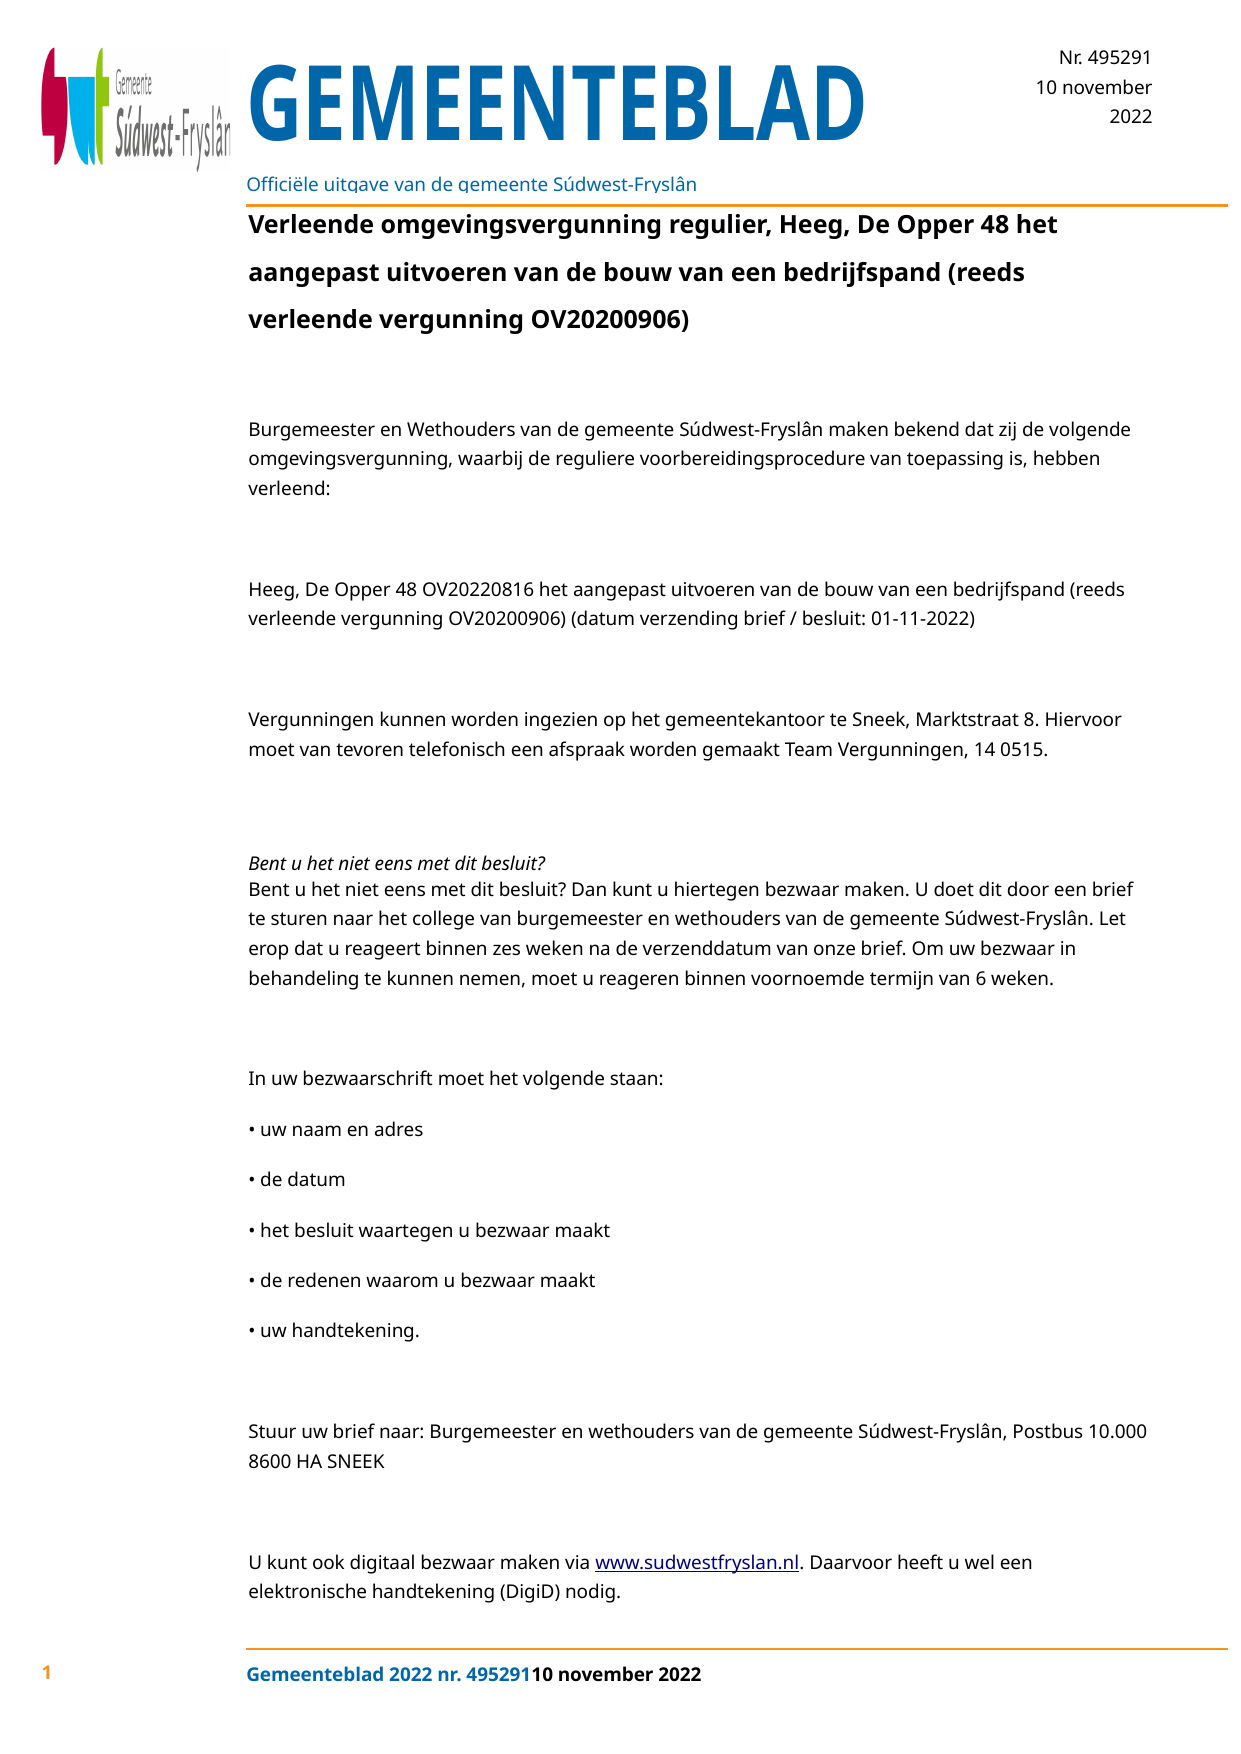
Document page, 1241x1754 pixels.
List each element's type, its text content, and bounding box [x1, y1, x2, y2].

text Vergunningen kunnen worden ingezien op het gemeentekantoor te Sneek, Marktstraat 8. Hiervoor moet van tevoren telefonisch een afspraak worden gemaakt Team Vergunningen, 14 0515. [248, 706, 1152, 762]
text Bent u het niet eens met dit besluit? Dan kunt u hiertegen bezwaar maken. U doet dit door een brief te sturen naar het college van burgemeester en wethouders van de gemeente Súdwest-Fryslân. Let erop dat u reageert binnen zes weken na de verzenddatum van onze brief. Om uw bezwaar in behandeling te kunnen nemen, moet u reageren binnen voornoemde termijn van 6 weken. [248, 876, 1152, 991]
text Stuur uw brief naar: Burgemeester en wethouders van de gemeente Súdwest-Fryslân, Postbus 10.000 8600 HA SNEEK [248, 1418, 1152, 1474]
picture [41, 47, 231, 172]
text In uw bezwaarschrift moet het volgende staan: [248, 1066, 1152, 1091]
text Burgemeester en Wethouders van de gemeente Súdwest-Fryslân maken bekend dat zij de volgende omgevingsvergunning, waarbij de reguliere voorbereidingsprocedure van toepassing is, hebben verleend: [248, 416, 1152, 501]
text • de datum [248, 1166, 1152, 1192]
text • de redenen waarom u bezwaar maakt [248, 1267, 1152, 1293]
text • uw naam en adres [248, 1116, 1152, 1142]
text • het besluit waartegen u bezwaar maakt [248, 1217, 1152, 1243]
text Bent u het niet eens met dit besluit? [248, 850, 1152, 876]
text Heeg, De Opper 48 OV20220816 het aangepast uitvoeren van de bouw van een bedrijfspand (reeds verleende vergunning OV20200906) (datum verzending brief / besluit: 01-11-2022) [248, 576, 1152, 631]
text • uw handtekening. [248, 1318, 1152, 1343]
text U kunt ook digitaal bezwaar maken via www.sudwestfryslan.nl. Daarvoor heeft u wel een elektronische handtekening (DigiD) nodig. [248, 1549, 1152, 1604]
text Verleende omgevingsvergunning regulier, Heeg, De Opper 48 het aangepast uitvoeren van de bouw van een bedrijfspand (reeds verleende vergunning OV20200906) [248, 207, 1152, 336]
